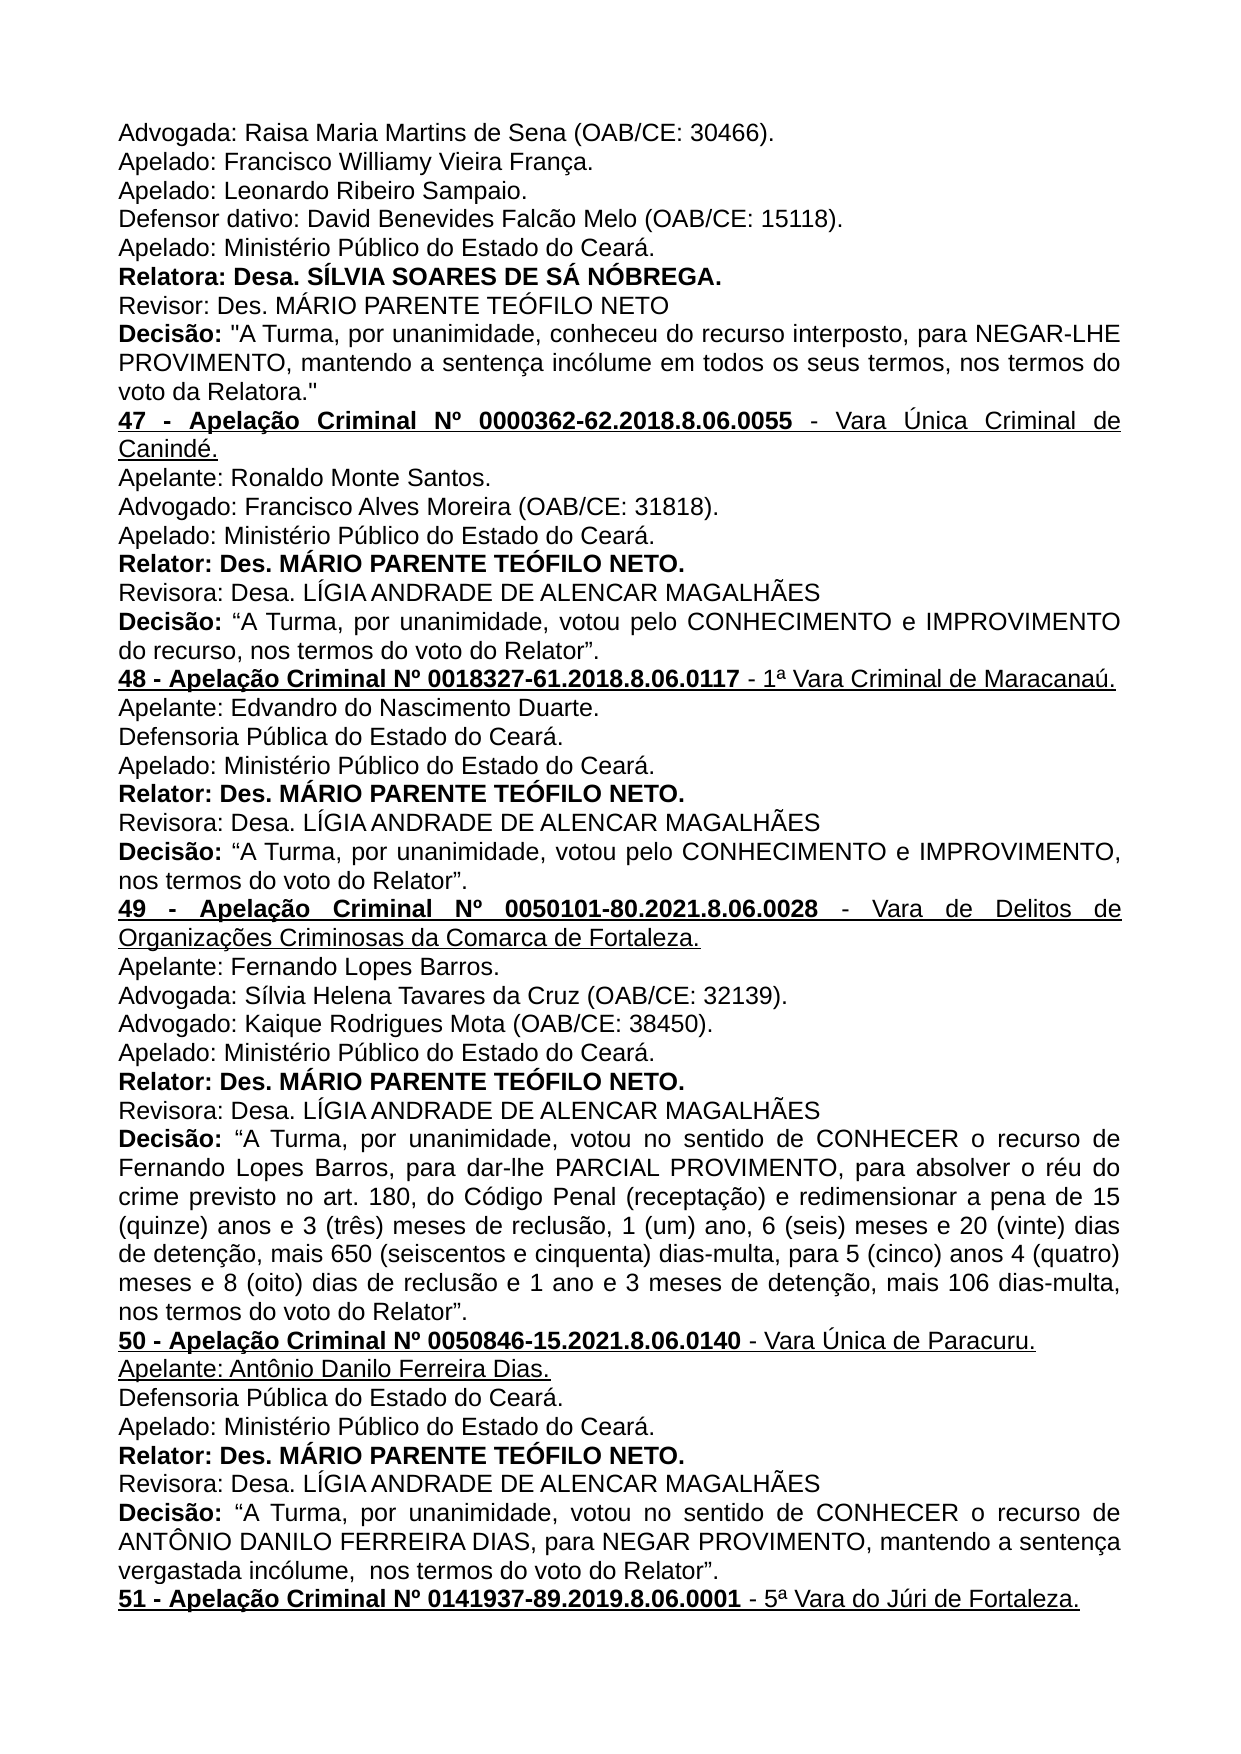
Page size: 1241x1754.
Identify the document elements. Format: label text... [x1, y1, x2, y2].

text Relator: Des. MÁRIO PARENTE TEÓFILO NETO. [118, 1067, 1122, 1096]
text Organizações Criminosas da Comarca de Fortaleza. [118, 921, 1122, 952]
text Revisor: Des. MÁRIO PARENTE TEÓFILO NETO [118, 291, 1122, 319]
text Decisão: "A Turma, por unanimidade, conheceu do recurso interposto, para NEGAR-LHE PROVIMENTO, mantendo a sentença incólume em todos os seus termos, nos termos do voto da Relatora." [118, 319, 1122, 406]
text 48 - Apelação Criminal Nº 0018327-61.2018.8.06.0117 - 1ª Vara Criminal de Maracanaú. [118, 664, 1122, 693]
text Apelado: Ministério Público do Estado do Ceará. [118, 1038, 1122, 1067]
text Apelante: Fernando Lopes Barros. [118, 952, 1122, 981]
text Decisão: “A Turma, por unanimidade, votou no sentido de CONHECER o recurso de Fernando Lopes Barros, para dar-lhe PARCIAL PROVIMENTO, para absolver o réu do crime previsto no art. 180, do Código Penal (receptação) e redimensionar a pena de 15 (quinze) anos e 3 (três) meses de reclusão, 1 (um) ano, 6 (seis) meses e 20 (vinte) dias de detenção, mais 650 (seiscentos e cinquenta) dias-multa, para 5 (cinco) anos 4 (quatro) meses e 8 (oito) dias de reclusão e 1 ano e 3 meses de detenção, mais 106 dias-multa, nos termos do voto do Relator”. [118, 1124, 1122, 1326]
text Decisão: “A Turma, por unanimidade, votou pelo CONHECIMENTO e IMPROVIMENTO, nos termos do voto do Relator”. [118, 837, 1122, 894]
text Relator: Des. MÁRIO PARENTE TEÓFILO NETO. [118, 549, 1122, 578]
text 47 - Apelação Criminal Nº 0000362-62.2018.8.06.0055 - Vara Única Criminal de Canindé. [118, 406, 1122, 463]
text Decisão: “A Turma, por unanimidade, votou no sentido de CONHECER o recurso de ANTÔNIO DANILO FERREIRA DIAS, para NEGAR PROVIMENTO, mantendo a sentença vergastada incólume, nos termos do voto do Relator”. [118, 1498, 1122, 1584]
text Defensor dativo: David Benevides Falcão Melo (OAB/CE: 15118). [118, 204, 1122, 233]
text Advogado: Kaique Rodrigues Mota (OAB/CE: 38450). [118, 1009, 1122, 1038]
text Relator: Des. MÁRIO PARENTE TEÓFILO NETO. [118, 1441, 1122, 1469]
text Revisora: Desa. LÍGIA ANDRADE DE ALENCAR MAGALHÃES [118, 1096, 1122, 1124]
text 50 - Apelação Criminal Nº 0050846-15.2021.8.06.0140 - Vara Única de Paracuru. [118, 1326, 1122, 1354]
text Advogada: Raisa Maria Martins de Sena (OAB/CE: 30466). [118, 118, 1122, 147]
text Decisão: “A Turma, por unanimidade, votou pelo CONHECIMENTO e IMPROVIMENTO do recurso, nos termos do voto do Relator”. [118, 607, 1122, 664]
text Apelado: Ministério Público do Estado do Ceará. [118, 521, 1122, 549]
text Advogado: Francisco Alves Moreira (OAB/CE: 31818). [118, 492, 1122, 521]
text Defensoria Pública do Estado do Ceará. [118, 722, 1122, 751]
text Revisora: Desa. LÍGIA ANDRADE DE ALENCAR MAGALHÃES [118, 1469, 1122, 1498]
text Apelado: Ministério Público do Estado do Ceará. [118, 233, 1122, 262]
text Apelado: Ministério Público do Estado do Ceará. [118, 1412, 1122, 1441]
text Advogada: Sílvia Helena Tavares da Cruz (OAB/CE: 32139). [118, 981, 1122, 1009]
text Apelado: Ministério Público do Estado do Ceará. [118, 751, 1122, 779]
text Apelado: Francisco Williamy Vieira França. [118, 147, 1122, 176]
text Relatora: Desa. SÍLVIA SOARES DE SÁ NÓBREGA. [118, 262, 1122, 291]
text 51 - Apelação Criminal Nº 0141937-89.2019.8.06.0001 - 5ª Vara do Júri de Fortaleza. [118, 1584, 1122, 1613]
text Revisora: Desa. LÍGIA ANDRADE DE ALENCAR MAGALHÃES [118, 578, 1122, 607]
text Apelante: Antônio Danilo Ferreira Dias. [118, 1354, 1122, 1383]
text 49 - Apelação Criminal Nº 0050101-80.2021.8.06.0028 - Vara de Delitos de [118, 894, 1122, 919]
text Relator: Des. MÁRIO PARENTE TEÓFILO NETO. [118, 779, 1122, 808]
text Revisora: Desa. LÍGIA ANDRADE DE ALENCAR MAGALHÃES [118, 808, 1122, 837]
text Apelado: Leonardo Ribeiro Sampaio. [118, 176, 1122, 204]
text Apelante: Edvandro do Nascimento Duarte. [118, 693, 1122, 722]
text Apelante: Ronaldo Monte Santos. [118, 463, 1122, 492]
text Defensoria Pública do Estado do Ceará. [118, 1383, 1122, 1412]
